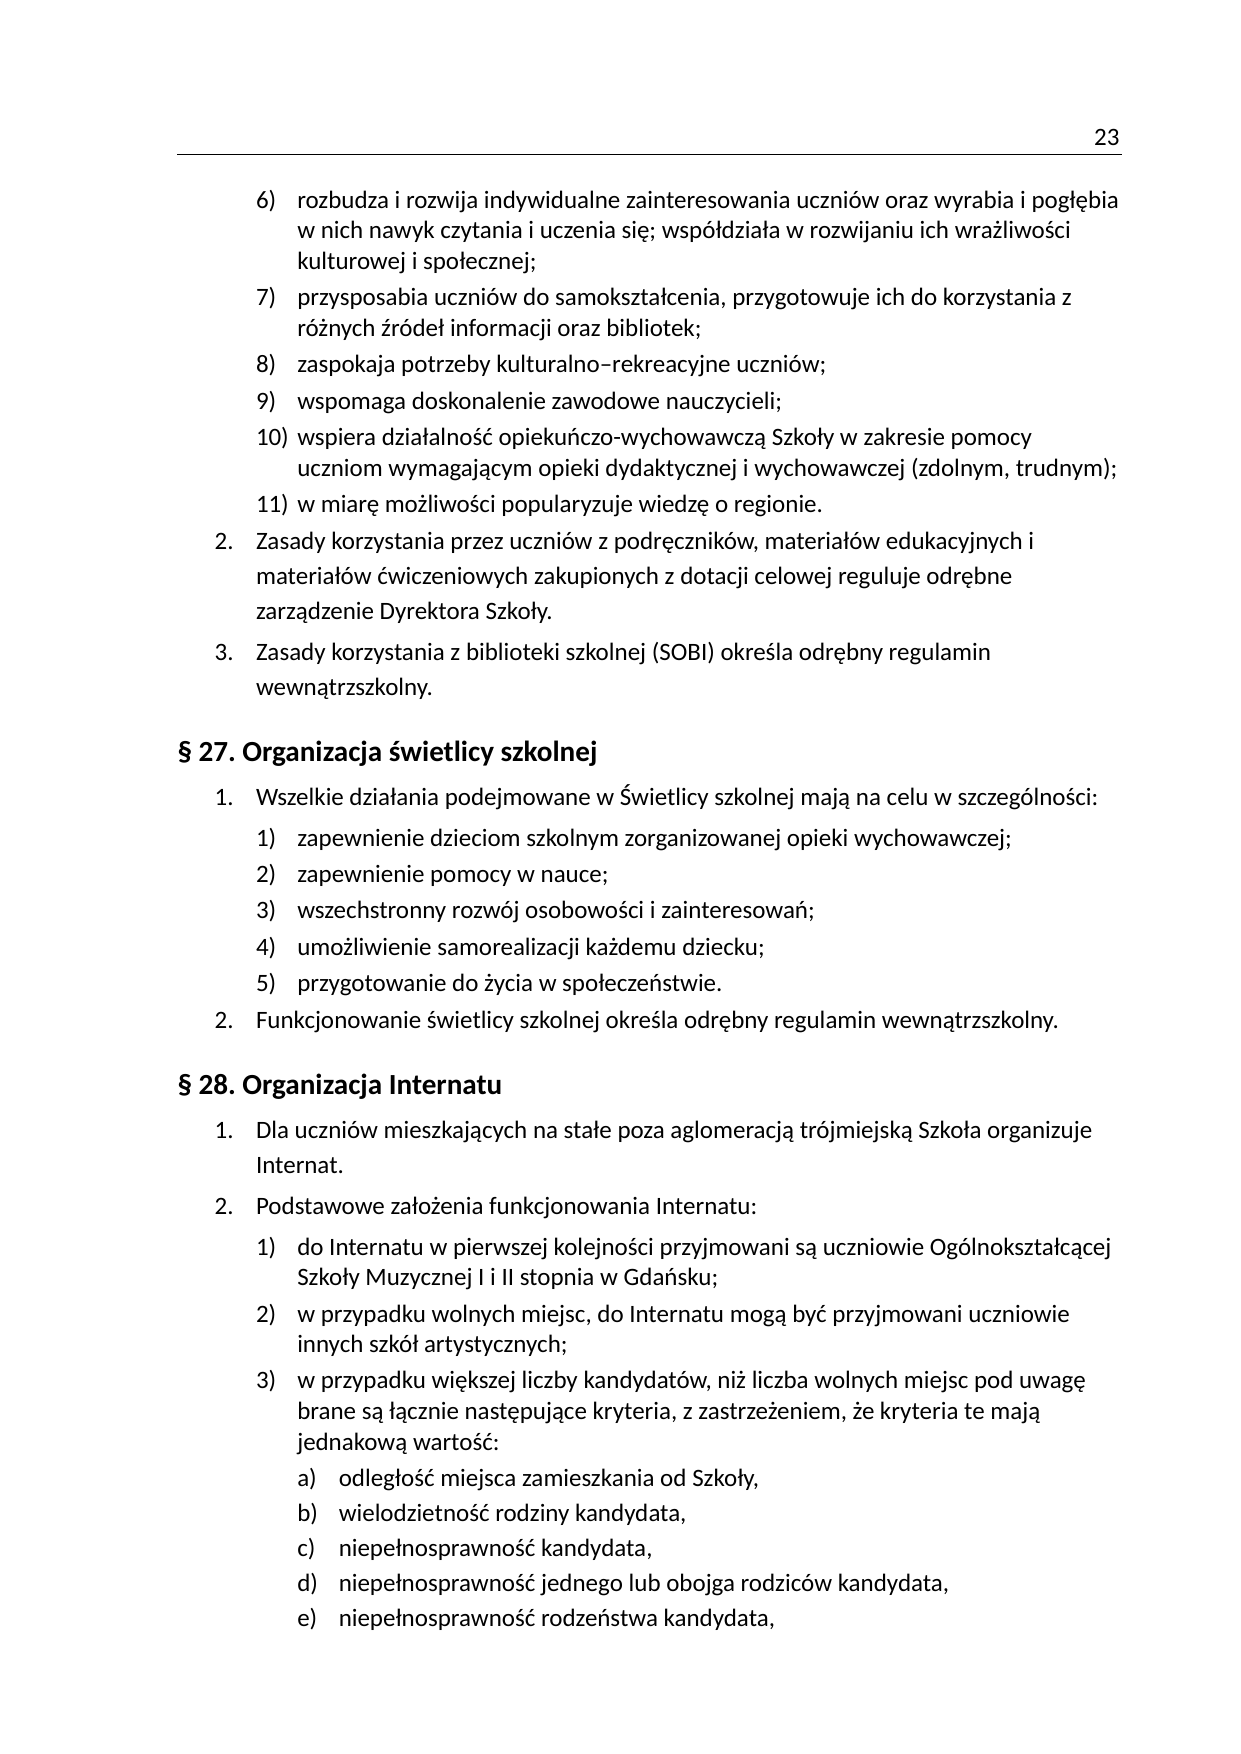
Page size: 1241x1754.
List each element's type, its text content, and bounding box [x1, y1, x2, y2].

list zaspokaja potrzeby kulturalno–rekreacyjne uczniów; [256, 348, 1122, 379]
list Podstawowe założenia funkcjonowania Internatu: [214, 1190, 1122, 1220]
subtitle § 27. Organizacja świetlicy szkolnej [177, 733, 1122, 768]
list Dla uczniów mieszkających na stałe poza aglomeracją trójmiejską Szkoła organizuje Internat. [214, 1114, 1122, 1179]
subtitle § 28. Organizacja Internatu [177, 1066, 1122, 1101]
list zapewnienie dzieciom szkolnym zorganizowanej opieki wychowawczej; [256, 822, 1122, 852]
list wszechstronny rozwój osobowości i zainteresowań; [256, 894, 1122, 925]
list niepełnosprawność kandydata, [297, 1532, 1122, 1563]
list w przypadku wolnych miejsc, do Internatu mogą być przyjmowani uczniowie innych szkół artystycznych; [256, 1298, 1122, 1359]
list przysposabia uczniów do samokształcenia, przygotowuje ich do korzystania z różnych źródeł informacji oraz bibliotek; [256, 282, 1122, 343]
list wielodzietność rodziny kandydata, [297, 1497, 1122, 1528]
list do Internatu w pierwszej kolejności przyjmowani są uczniowie Ogólnokształcącej Szkoły Muzycznej I i II stopnia w Gdańsku; [256, 1231, 1122, 1292]
list zapewnienie pomocy w nauce; [256, 858, 1122, 889]
list Wszelkie działania podejmowane w Świetlicy szkolnej mają na celu w szczególności: [214, 781, 1122, 811]
list Zasady korzystania przez uczniów z podręczników, materiałów edukacyjnych i materiałów ćwiczeniowych zakupionych z dotacji celowej reguluje odrębne zarządzenie Dyrektora Szkoły. [214, 525, 1122, 625]
list niepełnosprawność rodzeństwa kandydata, [297, 1602, 1122, 1633]
list wspiera działalność opiekuńczo-wychowawczą Szkoły w zakresie pomocy uczniom wymagającym opieki dydaktycznej i wychowawczej (zdolnym, trudnym); [256, 421, 1122, 482]
list Funkcjonowanie świetlicy szkolnej określa odrębny regulamin wewnątrzszkolny. [214, 1004, 1122, 1034]
list wspomaga doskonalenie zawodowe nauczycieli; [256, 385, 1122, 416]
list niepełnosprawność jednego lub obojga rodziców kandydata, [297, 1567, 1122, 1598]
list w przypadku większej liczby kandydatów, niż liczba wolnych miejsc pod uwagę brane są łącznie następujące kryteria, z zastrzeżeniem, że kryteria te mają jednakową wartość: [256, 1365, 1122, 1456]
list przygotowanie do życia w społeczeństwie. [256, 967, 1122, 998]
list w miarę możliwości popularyzuje wiedzę o regionie. [256, 488, 1122, 519]
list odległość miejsca zamieszkania od Szkoły, [297, 1462, 1122, 1493]
list Zasady korzystania z biblioteki szkolnej (SOBI) określa odrębny regulamin wewnątrzszkolny. [214, 636, 1122, 701]
list umożliwienie samorealizacji każdemu dziecku; [256, 931, 1122, 962]
list rozbudza i rozwija indywidualne zainteresowania uczniów oraz wyrabia i pogłębia w nich nawyk czytania i uczenia się; współdziała w rozwijaniu ich wrażliwości kulturowej i społecznej; [256, 184, 1122, 276]
